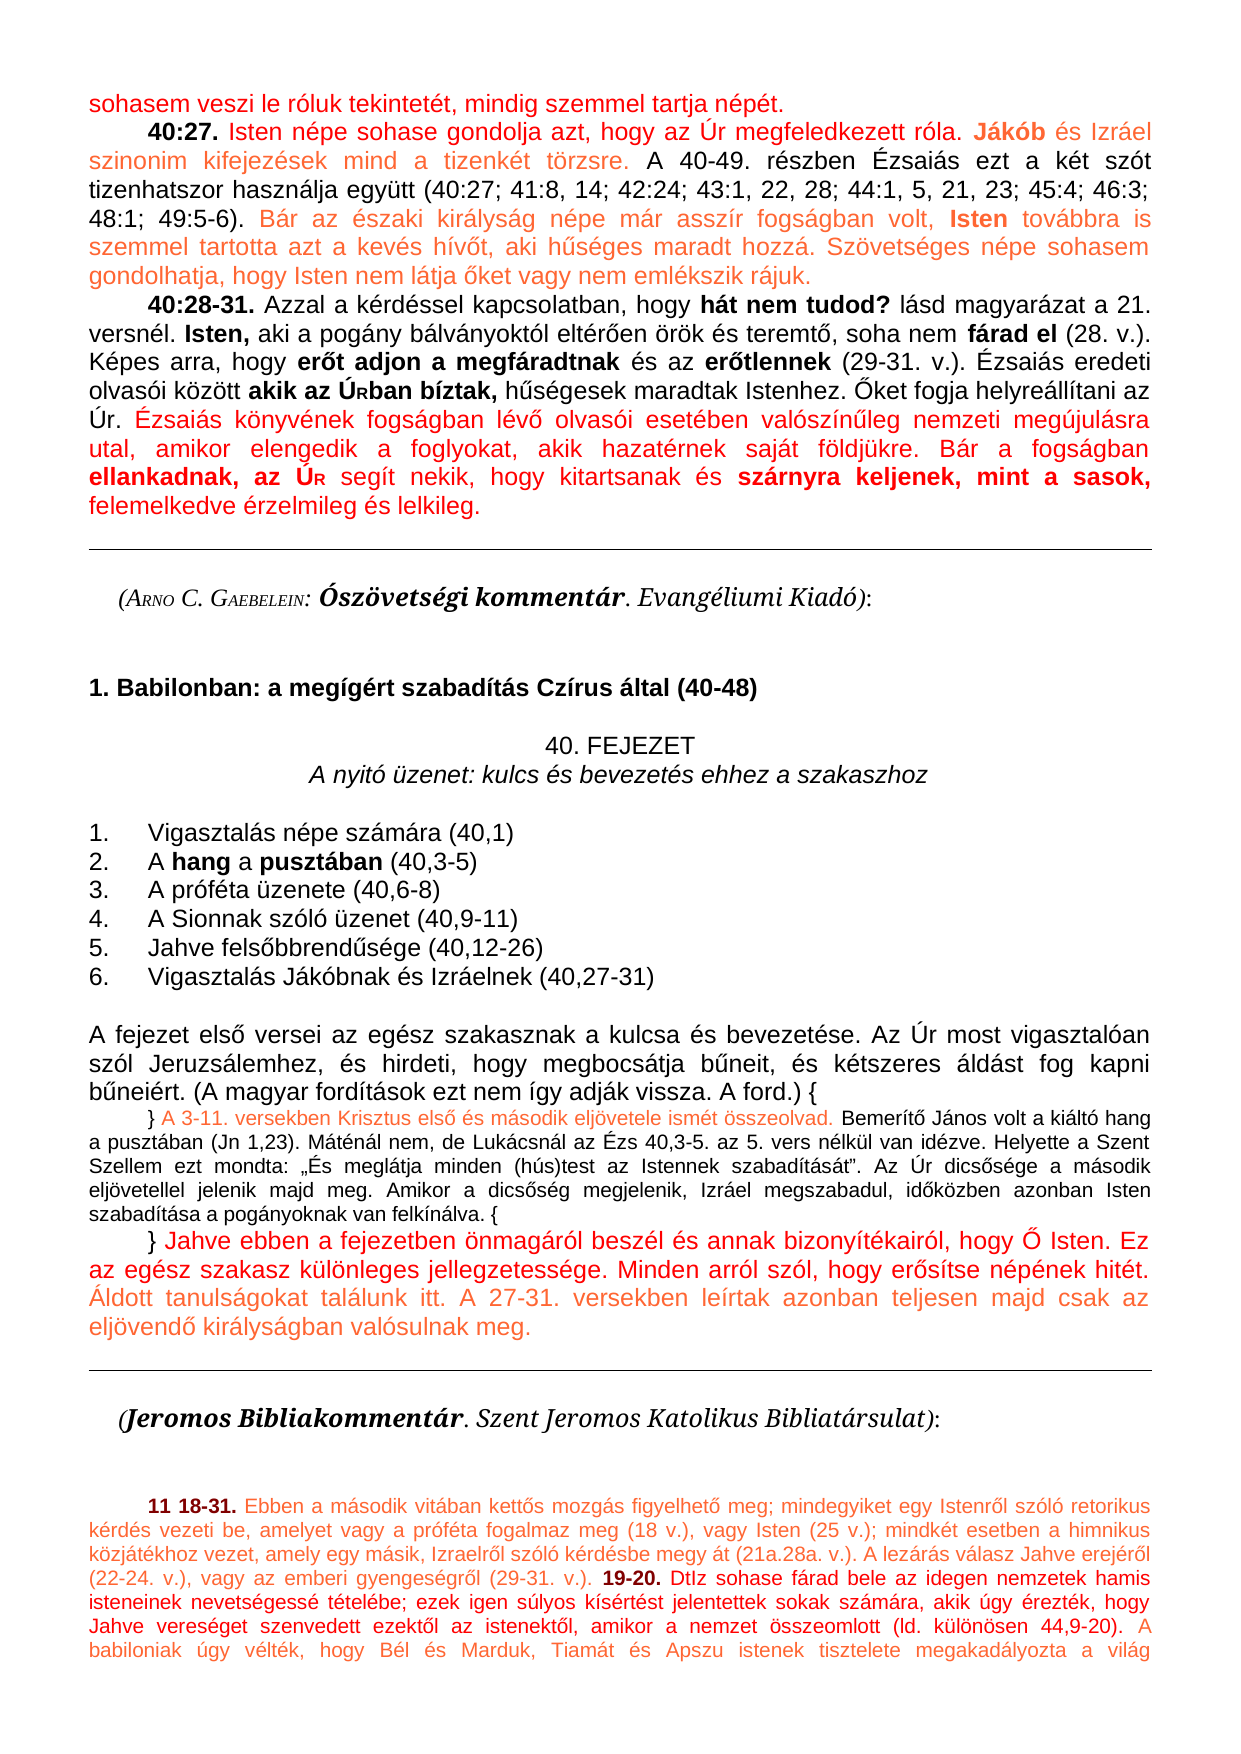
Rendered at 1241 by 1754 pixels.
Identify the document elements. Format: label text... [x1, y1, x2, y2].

text 40:28-31. Azzal a kérdéssel kapcsolatban, hogy hát nem tudod? lásd magyarázat a 21. versnél. Isten, aki a pogány bálványoktól eltérően örök és teremtő, soha nem fárad el (28. v.). Képes arra, hogy erőt adjon a megfáradtnak és az erőtlennek (29-31. v.). Ézsaiás eredeti olvasói között akik az Úrban bíztak, hűségesek maradtak Istenhez. Őket fogja helyreállítani az Úr. Ézsaiás könyvének fogságban lévő olvasói esetében valószínűleg nemzeti megújulásra utal, amikor elengedik a foglyokat, akik hazatérnek saját földjükre. Bár a fogságban ellankadnak, az Úr segít nekik, hogy kitartsanak és szárnyra keljenek, mint a sasok, felemelkedve érzelmileg és lelkileg. [88, 290, 1152, 520]
text } Jahve ebben a fejezetben önmagáról beszél és annak bizonyítékairól, hogy Ő Isten. Ez az egész szakasz különleges jellegzetessége. Minden arról szól, hogy erősítse népének hitét. Áldott tanulságokat találunk itt. A 27-31. versekben leírtak azonban teljesen majd csak az eljövendő királyságban valósulnak meg. [88, 1226, 1152, 1341]
text A fejezet első versei az egész szakasznak a kulcsa és bevezetése. Az Úr most vigasztalóan szól Jeruzsálemhez, és hirdeti, hogy megbocsátja bűneit, és kétszeres áldást fog kapni bűneiért. (A magyar fordítások ezt nem így adják vissza. A ford.) { [88, 1020, 1152, 1106]
text 40:27. Isten népe sohase gondolja azt, hogy az Úr megfeledkezett róla. Jákób és Izráel szinonim kifejezések mind a tizenkét törzsre. A 40-49. részben Ézsaiás ezt a két szót tizenhatszor használja együtt (40:27; 41:8, 14; 42:24; 43:1, 22, 28; 44:1, 5, 21, 23; 45:4; 46:3; 48:1; 49:5-6). Bár az északi királyság népe már asszír fogságban volt, Isten továbbra is szemmel tartotta azt a kevés hívőt, aki hűséges maradt hozzá. Szövetséges népe sohasem gondolhatja, hogy Isten nem látja őket vagy nem emlékszik rájuk. [88, 117, 1152, 290]
text 1. Vigasztalás népe számára (40,1) [88, 818, 1152, 847]
text sohasem veszi le róluk tekintetét, mindig szemmel tartja népét. [88, 88, 1152, 117]
text 4. A Sionnak szóló üzenet (40,9-11) [88, 904, 1152, 933]
text 1. Babilonban: a megígért szabadítás Czírus által (40-48) [88, 673, 1152, 701]
text 11 18-31. Ebben a második vitában kettős mozgás figyelhető meg; mindegyiket egy Istenről szóló retorikus kérdés vezeti be, amelyet vagy a próféta fogalmaz meg (18 v.), vagy Isten (25 v.); mindkét esetben a himnikus közjátékhoz vezet, amely egy másik, Izraelről szóló kérdésbe megy át (21a.28a. v.). A lezárás válasz Jahve erejéről (22-24. v.), vagy az emberi gyengeségről (29-31. v.). 19-20. DtIz sohase fárad bele az idegen nemzetek hamis isteneinek nevetségessé tételébe; ezek igen súlyos kísértést jelentettek sokak számára, akik úgy érezték, hogy Jahve vereséget szenvedett ezektől az istenektől, amikor a nemzet összeomlott (ld. különösen 44,9-20). A babiloniak úgy vélték, hogy Bél és Marduk, Tiamát és Apszu istenek tisztelete megakadályozta a világ [88, 1494, 1152, 1662]
text } A 3-11. versekben Krisztus első és második eljövetele ismét összeolvad. Bemerítő János volt a kiáltó hang a pusztában (Jn 1,23). Máténál nem, de Lukácsnál az Ézs 40,3-5. az 5. vers nélkül van idézve. Helyette a Szent Szellem ezt mondta: „És meglátja minden (hús)test az Istennek szabadítását”. Az Úr dicsősége a második eljövetellel jelenik majd meg. Amikor a dicsőség megjelenik, Izráel megszabadul, időközben azonban Isten szabadítása a pogányoknak van felkínálva. { [88, 1106, 1152, 1226]
text 2. A hang a pusztában (40,3-5) [88, 847, 1152, 875]
text 40. FEJEZET A nyitó üzenet: kulcs és bevezetés ehhez a szakaszhoz [88, 731, 1152, 788]
text 5. Jahve felsőbbrendűsége (40,12-26) [88, 933, 1152, 962]
text (Arno C. Gaebelein: Ószövetségi kommentár. Evangéliumi Kiadó): [88, 550, 1152, 643]
text 6. Vigasztalás Jákóbnak és Izráelnek (40,27-31) [88, 962, 1152, 990]
text 3. A próféta üzenete (40,6-8) [88, 875, 1152, 904]
text (Jeromos Bibliakommentár. Szent Jeromos Katolikus Bibliatársulat): [88, 1371, 1152, 1464]
